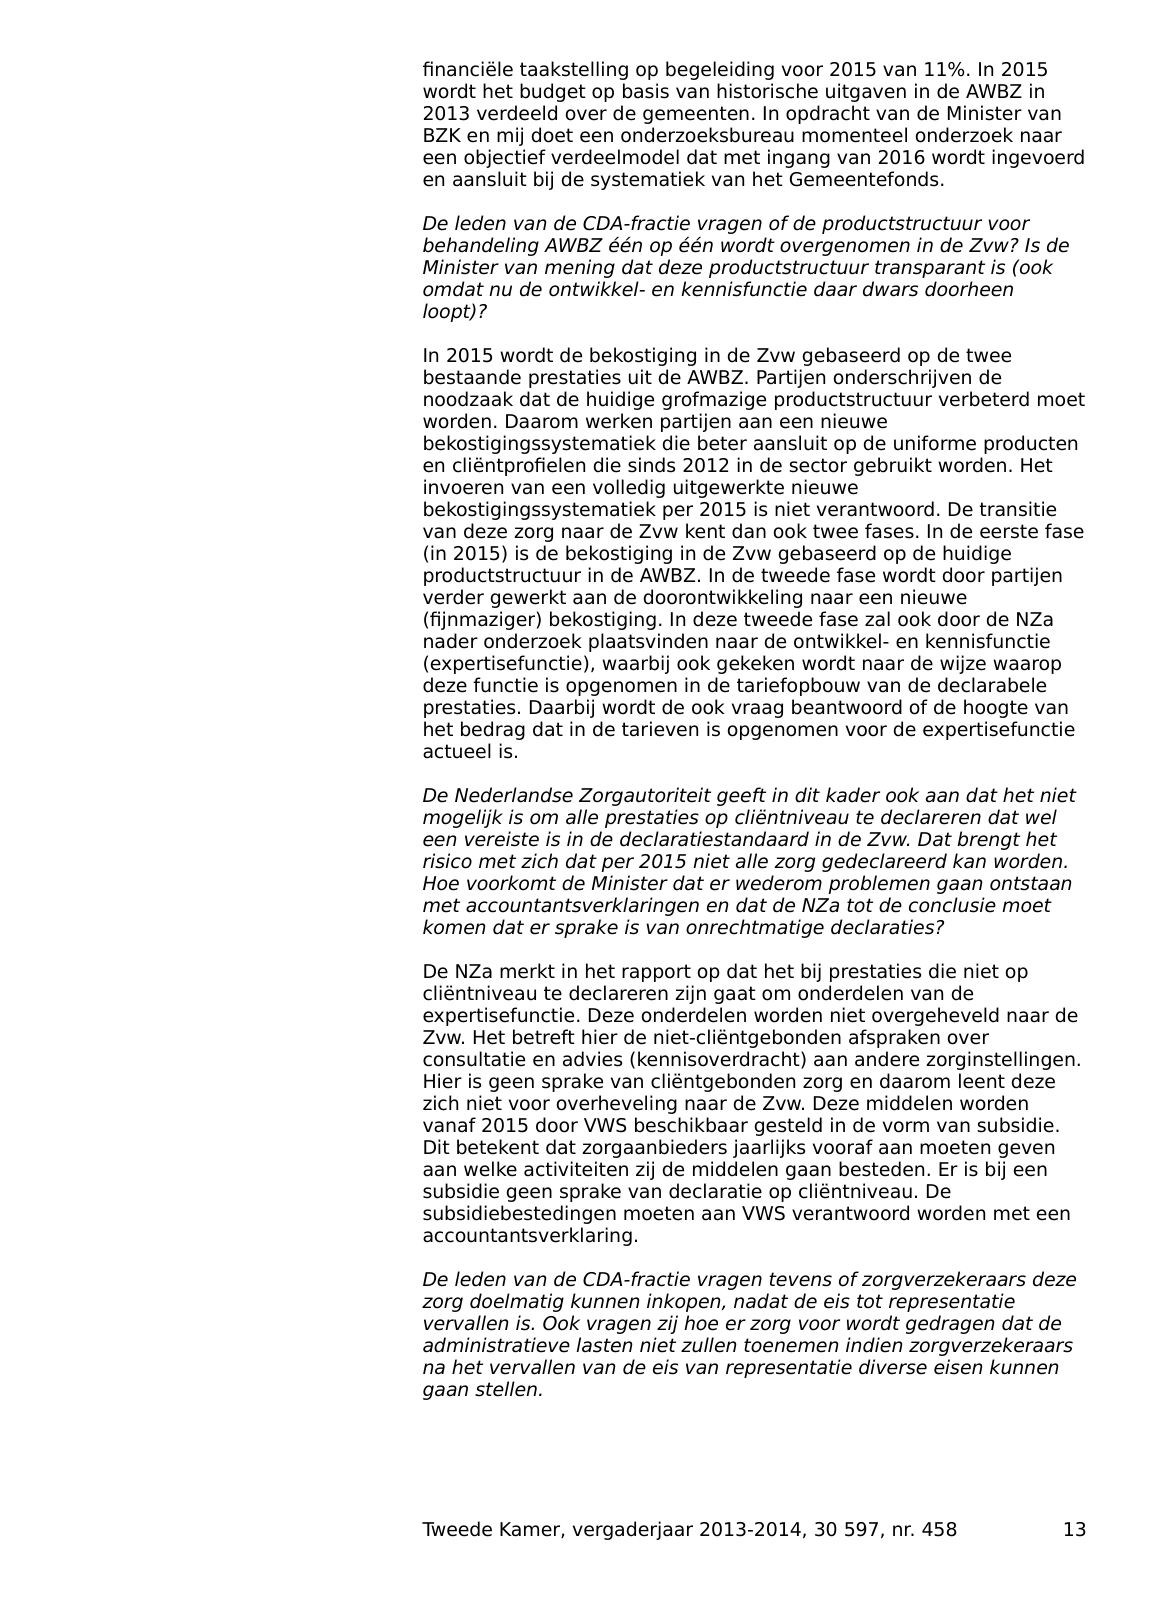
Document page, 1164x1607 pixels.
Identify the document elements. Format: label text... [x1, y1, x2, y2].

text De Nederlandse Zorgautoriteit geeft in dit kader ook aan dat het niet mogelijk is om alle prestaties op cliëntniveau te declareren dat wel een vereiste is in de declaratiestandaard in de Zvw. Dat brengt het risico met zich dat per 2015 niet alle zorg gedeclareerd kan worden. Hoe voorkomt de Minister dat er wederom problemen gaan ontstaan met accountantsverklaringen en dat de NZa tot de conclusie moet komen dat er sprake is van onrechtmatige declaraties? [422, 785, 1087, 939]
text financiële taakstelling op begeleiding voor 2015 van 11%. In 2015 wordt het budget op basis van historische uitgaven in de AWBZ in 2013 verdeeld over de gemeenten. In opdracht van de Minister van BZK en mij doet een onderzoeksbureau momenteel onderzoek naar een objectief verdeelmodel dat met ingang van 2016 wordt ingevoerd en aansluit bij de systematiek van het Gemeentefonds. [422, 59, 1087, 191]
text In 2015 wordt de bekostiging in de Zvw gebaseerd op de twee bestaande prestaties uit de AWBZ. Partijen onderschrijven de noodzaak dat de huidige grofmazige productstructuur verbeterd moet worden. Daarom werken partijen aan een nieuwe bekostigingssystematiek die beter aansluit op de uniforme producten en cliëntprofielen die sinds 2012 in de sector gebruikt worden. Het invoeren van een volledig uitgewerkte nieuwe bekostigingssystematiek per 2015 is niet verantwoord. De transitie van deze zorg naar de Zvw kent dan ook twee fases. In de eerste fase (in 2015) is de bekostiging in de Zvw gebaseerd op de huidige productstructuur in de AWBZ. In de tweede fase wordt door partijen verder gewerkt aan de doorontwikkeling naar een nieuwe (fijnmaziger) bekostiging. In deze tweede fase zal ook door de NZa nader onderzoek plaatsvinden naar de ontwikkel- en kennisfunctie (expertisefunctie), waarbij ook gekeken wordt naar de wijze waarop deze functie is opgenomen in de tariefopbouw van de declarabele prestaties. Daarbij wordt de ook vraag beantwoord of de hoogte van het bedrag dat in de tarieven is opgenomen voor de expertisefunctie actueel is. [422, 345, 1087, 763]
text De leden van de CDA-fractie vragen of de productstructuur voor behandeling AWBZ één op één wordt overgenomen in de Zvw? Is de Minister van mening dat deze productstructuur transparant is (ook omdat nu de ontwikkel- en kennisfunctie daar dwars doorheen loopt)? [422, 213, 1087, 323]
text De NZa merkt in het rapport op dat het bij prestaties die niet op cliëntniveau te declareren zijn gaat om onderdelen van de expertisefunctie. Deze onderdelen worden niet overgeheveld naar de Zvw. Het betreft hier de niet-cliëntgebonden afspraken over consultatie en advies (kennisoverdracht) aan andere zorginstellingen. Hier is geen sprake van cliëntgebonden zorg en daarom leent deze zich niet voor overheveling naar de Zvw. Deze middelen worden vanaf 2015 door VWS beschikbaar gesteld in de vorm van subsidie. Dit betekent dat zorgaanbieders jaarlijks vooraf aan moeten geven aan welke activiteiten zij de middelen gaan besteden. Er is bij een subsidie geen sprake van declaratie op cliëntniveau. De subsidiebestedingen moeten aan VWS verantwoord worden met een accountantsverklaring. [422, 961, 1087, 1247]
text De leden van de CDA-fractie vragen tevens of zorgverzekeraars deze zorg doelmatig kunnen inkopen, nadat de eis tot representatie vervallen is. Ook vragen zij hoe er zorg voor wordt gedragen dat de administratieve lasten niet zullen toenemen indien zorgverzekeraars na het vervallen van de eis van representatie diverse eisen kunnen gaan stellen. [422, 1269, 1087, 1401]
